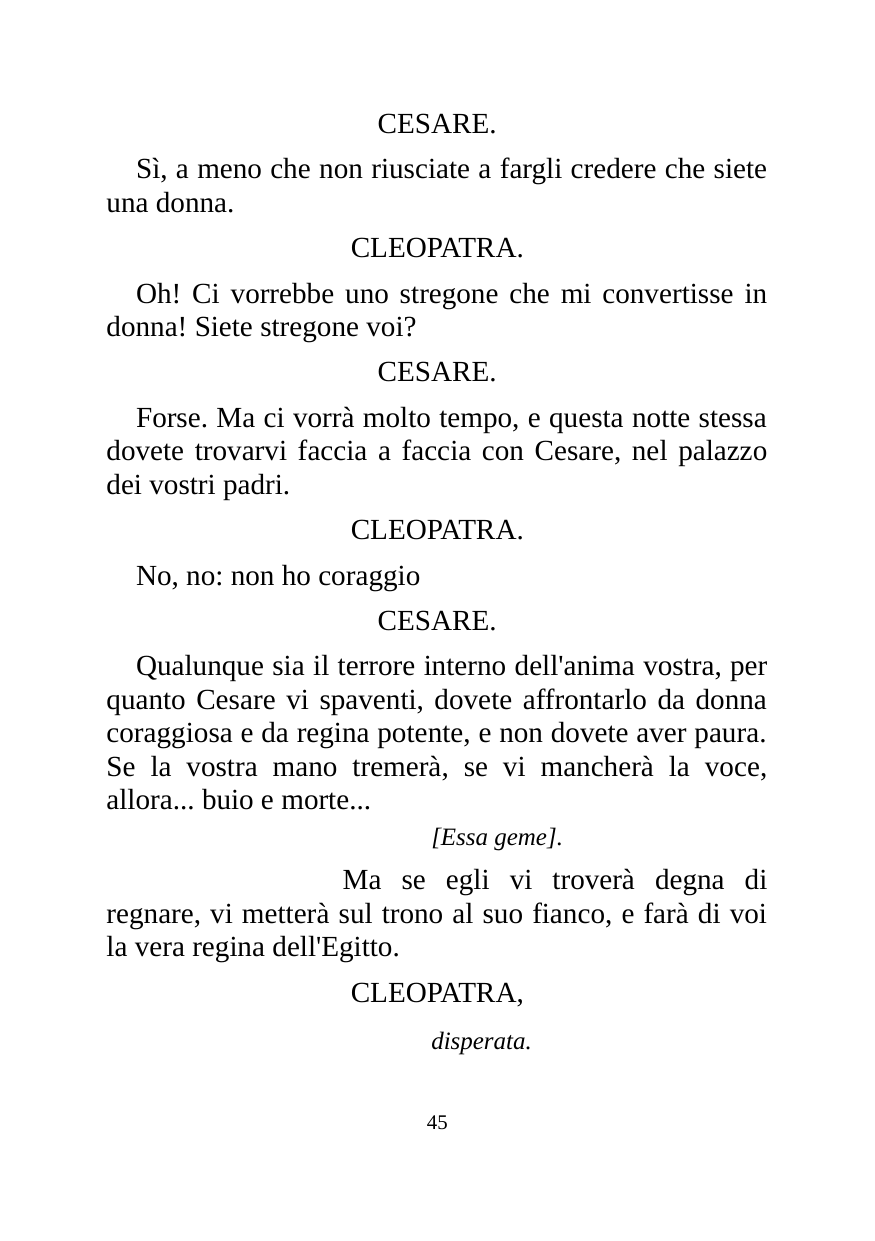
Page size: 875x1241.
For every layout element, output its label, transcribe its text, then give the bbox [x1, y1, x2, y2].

text CESARE. [106, 354, 768, 388]
text Qualunque sia il terrore interno dell'anima vostra, per quanto Cesare vi spaventi, dovete affrontarlo da donna coraggiosa e da regina potente, e non dovete aver paura. Se la vostra mano tremerà, se vi mancherà la voce, allora... buio e morte... [106, 648, 768, 816]
text CLEOPATRA. [106, 512, 768, 546]
text Sì, a meno che non riusciate a fargli credere che siete una donna. [106, 152, 768, 219]
text No, no: non ho coraggio [106, 558, 768, 591]
text Ma se egli vi troverà degna di regnare, vi metterà sul trono al suo fianco, e farà di voi la vera regina dell'Egitto. [106, 862, 768, 963]
text CESARE. [106, 106, 768, 140]
text Forse. Ma ci vorrà molto tempo, e questa notte stessa dovete trovarvi faccia a faccia con Cesare, nel palazzo dei vostri padri. [106, 400, 768, 501]
text Oh! Ci vorrebbe uno stregone che mi convertisse in donna! Siete stregone voi? [106, 276, 768, 343]
text CLEOPATRA. [106, 230, 768, 264]
text CESARE. [106, 603, 768, 636]
text disperata. [431, 1026, 768, 1055]
text CLEOPATRA, [106, 975, 768, 1008]
text [Essa geme]. [431, 822, 768, 851]
